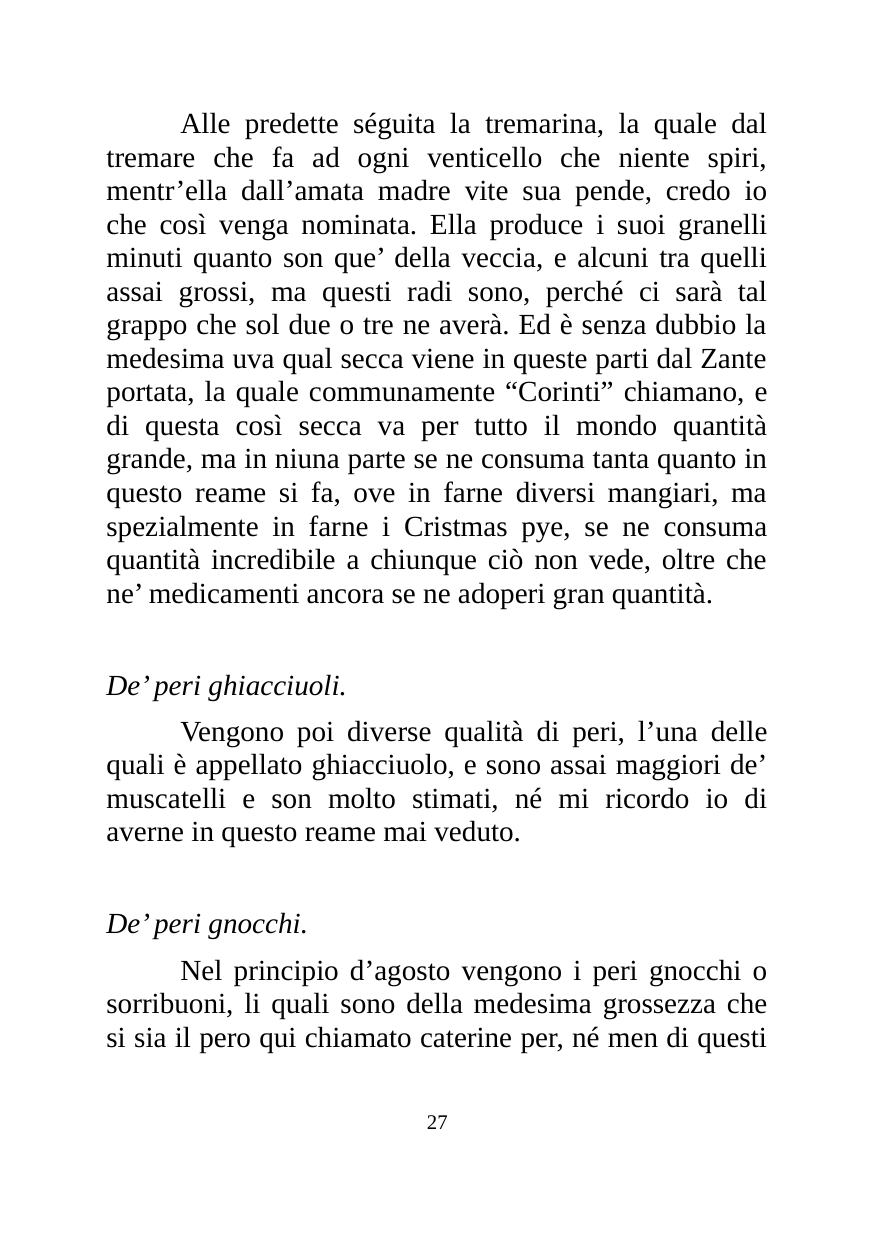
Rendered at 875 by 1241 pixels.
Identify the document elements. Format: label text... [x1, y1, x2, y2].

text Vengono poi diverse qualità di peri, l’una delle quali è appellato ghiacciuolo, e sono assai maggiori de’ muscatelli e son molto stimati, né mi ricordo io di averne in questo reame mai veduto. [106, 714, 768, 848]
text Nel principio d’agosto vengono i peri gnocchi o sorribuoni, li quali sono della medesima grossezza che si sia il pero qui chiamato caterine per, né men di questi [106, 953, 768, 1053]
text De’ peri gnocchi. [106, 907, 768, 940]
text De’ peri ghiacciuoli. [106, 668, 768, 701]
text Alle predette séguita la tremarina, la quale dal tremare che fa ad ogni venticello che niente spiri, mentr’ella dall’amata madre vite sua pende, credo io che così venga nominata. Ella produce i suoi granelli minuti quanto son que’ della veccia, e alcuni tra quelli assai grossi, ma questi radi sono, perché ci sarà tal grappo che sol due o tre ne averà. Ed è senza dubbio la medesima uva qual secca viene in queste parti dal Zante portata, la quale communamente “Corinti” chiamano, e di questa così secca va per tutto il mondo quantità grande, ma in niuna parte se ne consuma tanta quanto in questo reame si fa, ove in farne diversi mangiari, ma spezialmente in farne i Cristmas pye, se ne consuma quantità incredibile a chiunque ciò non vede, oltre che ne’ medicamenti ancora se ne adoperi gran quantità. [106, 106, 768, 609]
